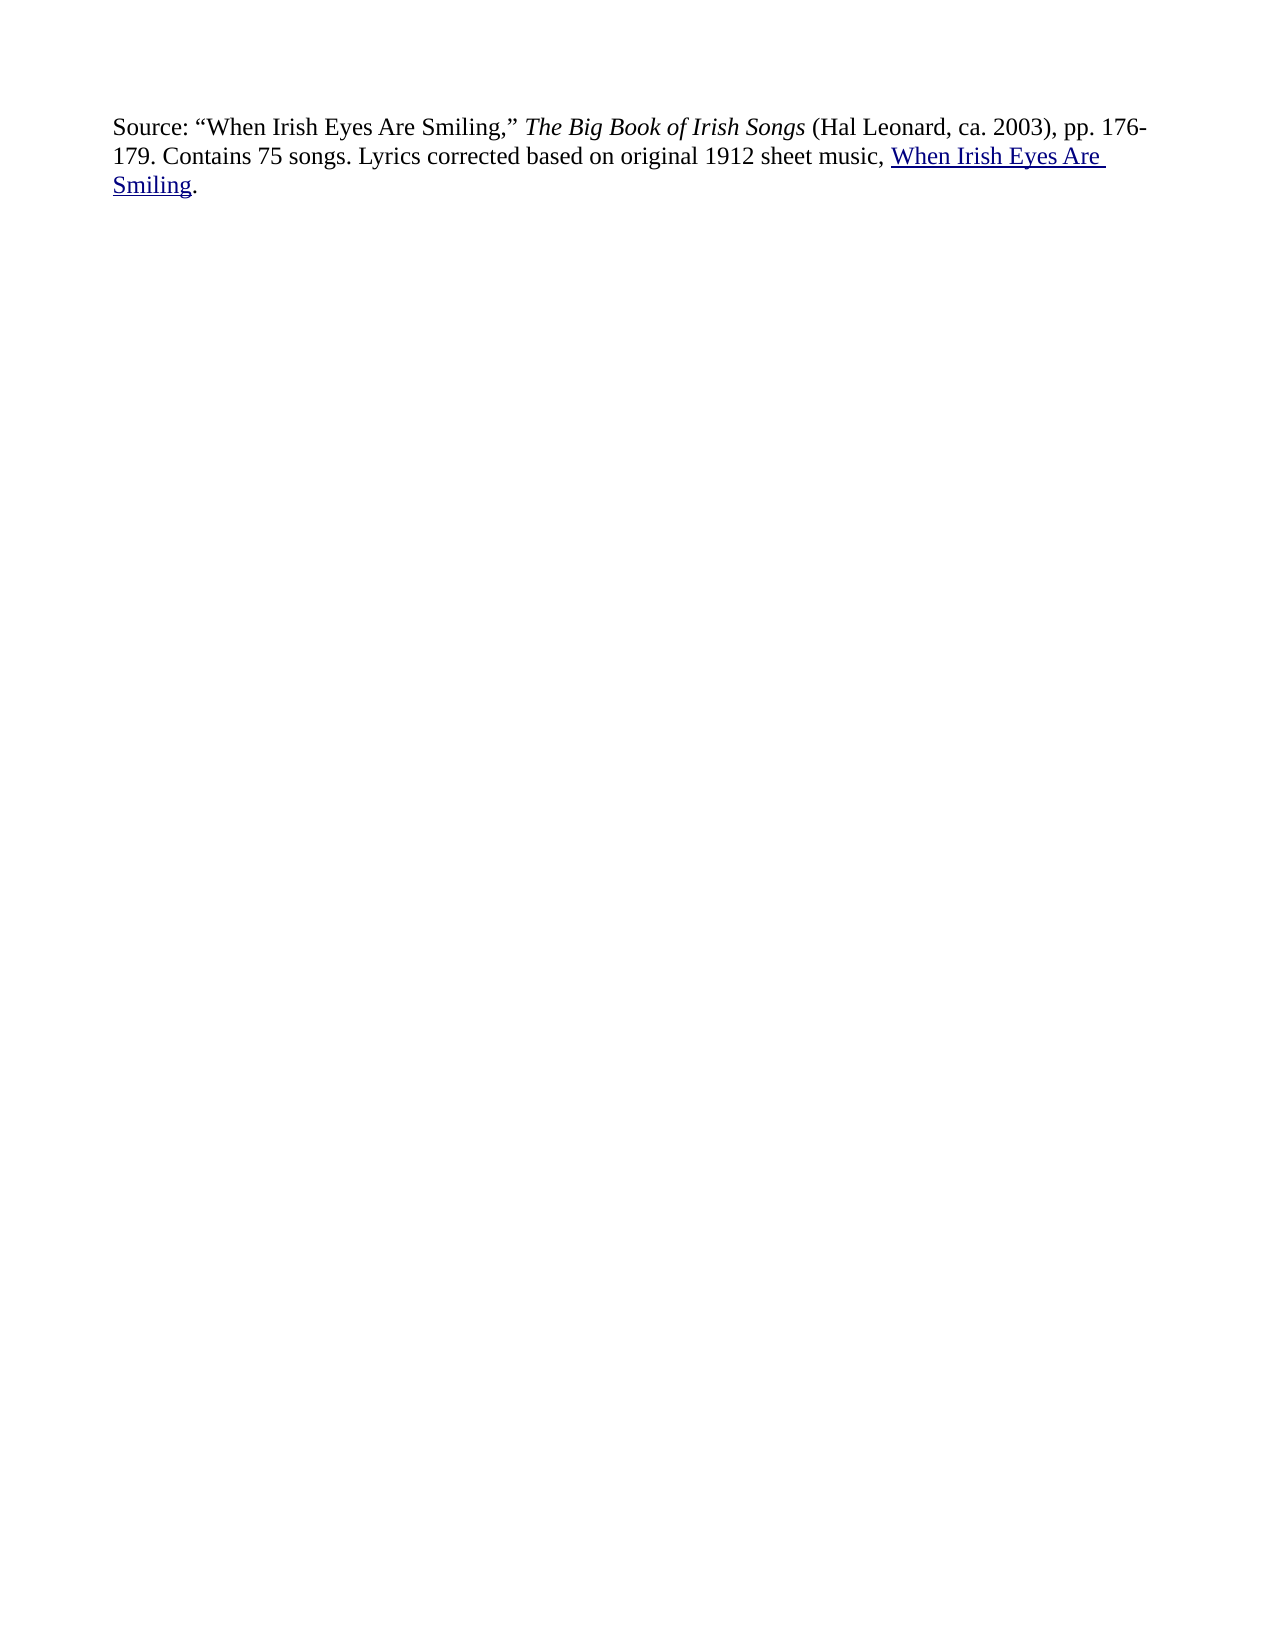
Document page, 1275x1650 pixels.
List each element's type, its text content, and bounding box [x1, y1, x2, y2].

text Source: “When Irish Eyes Are Smiling,” The Big Book of Irish Songs (Hal Leonard, ca. 2003), pp. 176-179. Contains 75 songs. Lyrics corrected based on original 1912 sheet music, When Irish Eyes Are Smiling. [112, 112, 1162, 199]
